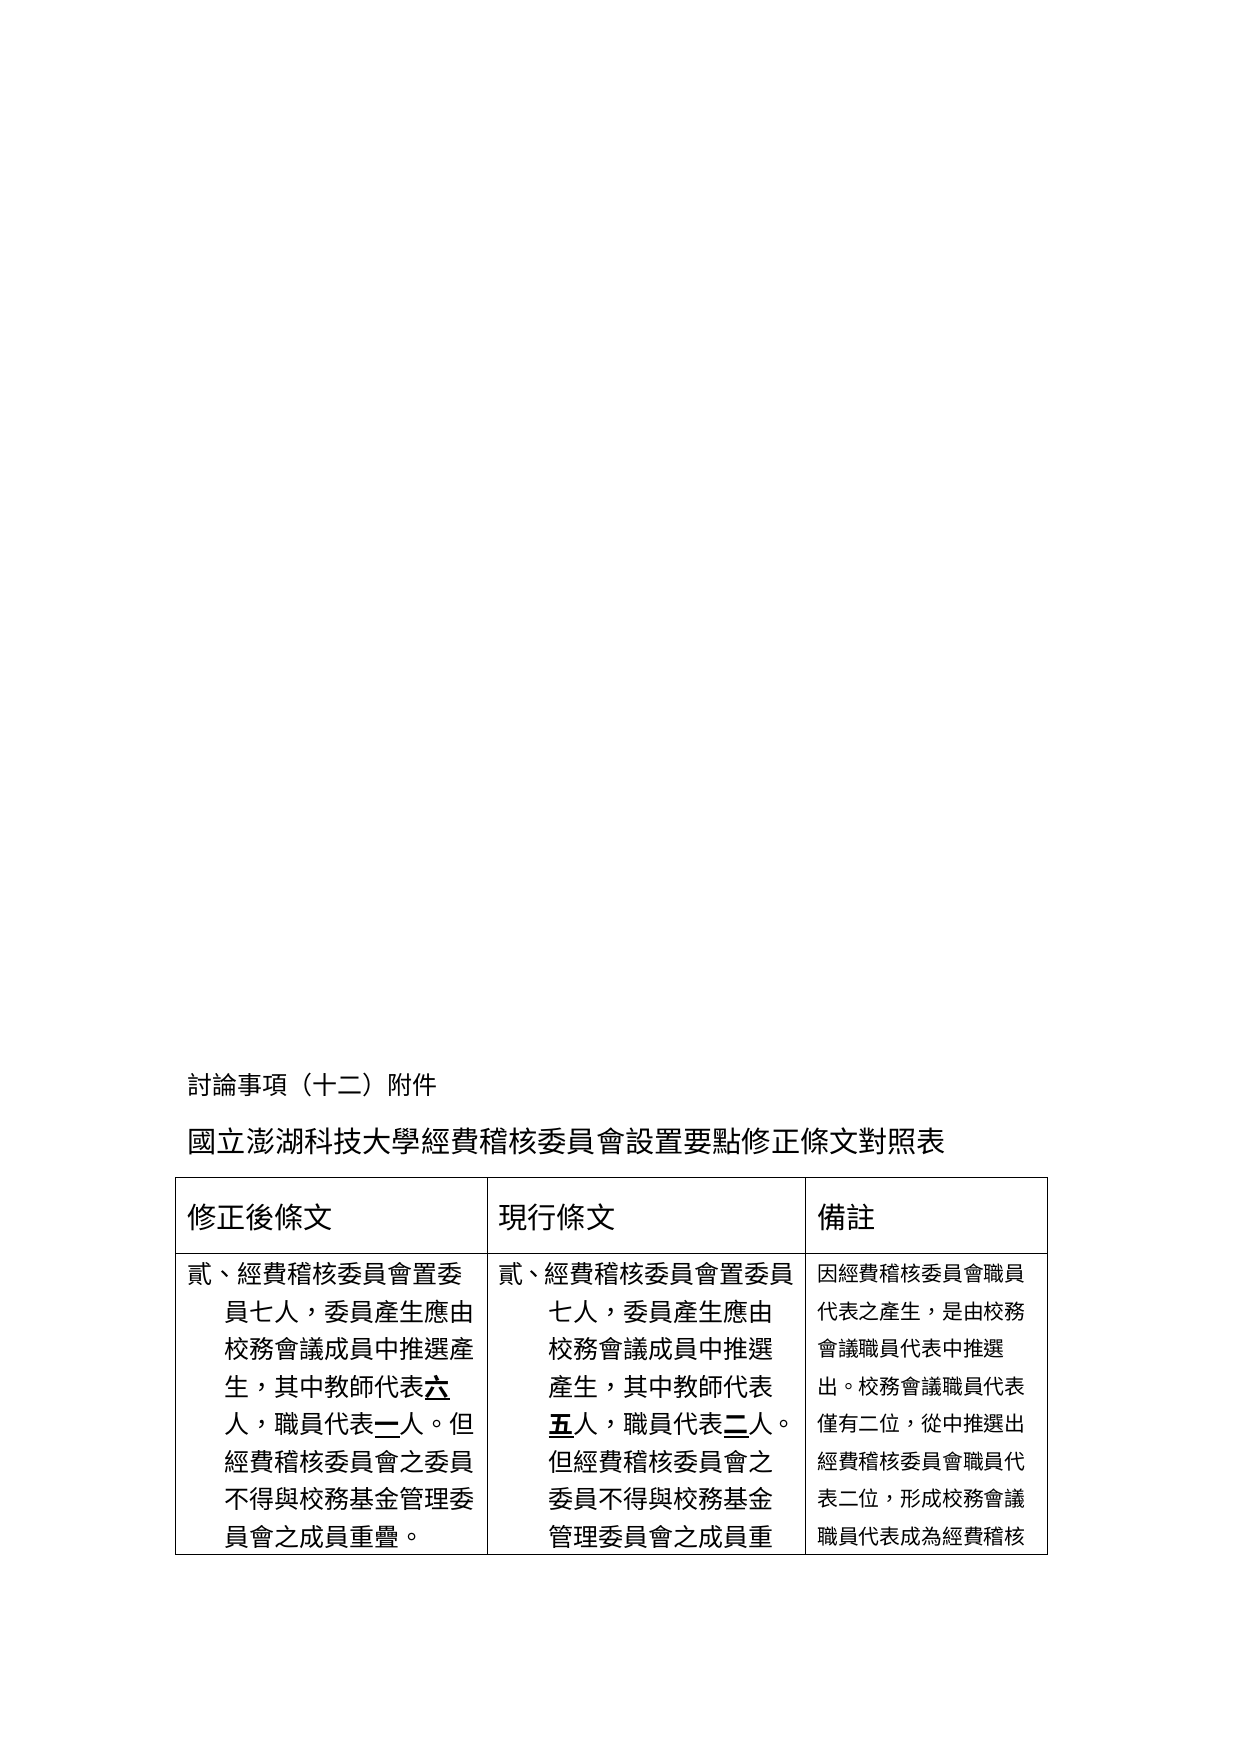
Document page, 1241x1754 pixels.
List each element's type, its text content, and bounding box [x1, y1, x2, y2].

table_header 修正後條文 [176, 1178, 487, 1253]
table_header 備註 [806, 1178, 1047, 1253]
table_cell 因經費稽核委員會職員代表之產生，是由校務會議職員代表中推選出。校務會議職員代表僅有二位，從中推選出經費稽核委員會職員代表二位，形成校務會議職員代表成為經費稽核 [806, 1254, 1047, 1554]
table_cell 貳、經費稽核委員會置委員七人，委員產生應由校務會議成員中推選產生，其中教師代表五人，職員代表二人。但經費稽核委員會之委員不得與校務基金管理委員會之成員重 [488, 1254, 805, 1554]
table_header 現行條文 [488, 1178, 805, 1253]
text 國立澎湖科技大學經費稽核委員會設置要點修正條文對照表 [187, 1102, 1053, 1177]
table_cell 貳、經費稽核委員會置委員七人，委員產生應由校務會議成員中推選產生，其中教師代表六人，職員代表一人。但經費稽核委員會之委員不得與校務基金管理委員會之成員重疊。 [176, 1254, 487, 1554]
text 討論事項（十二）附件 [187, 1064, 1053, 1102]
